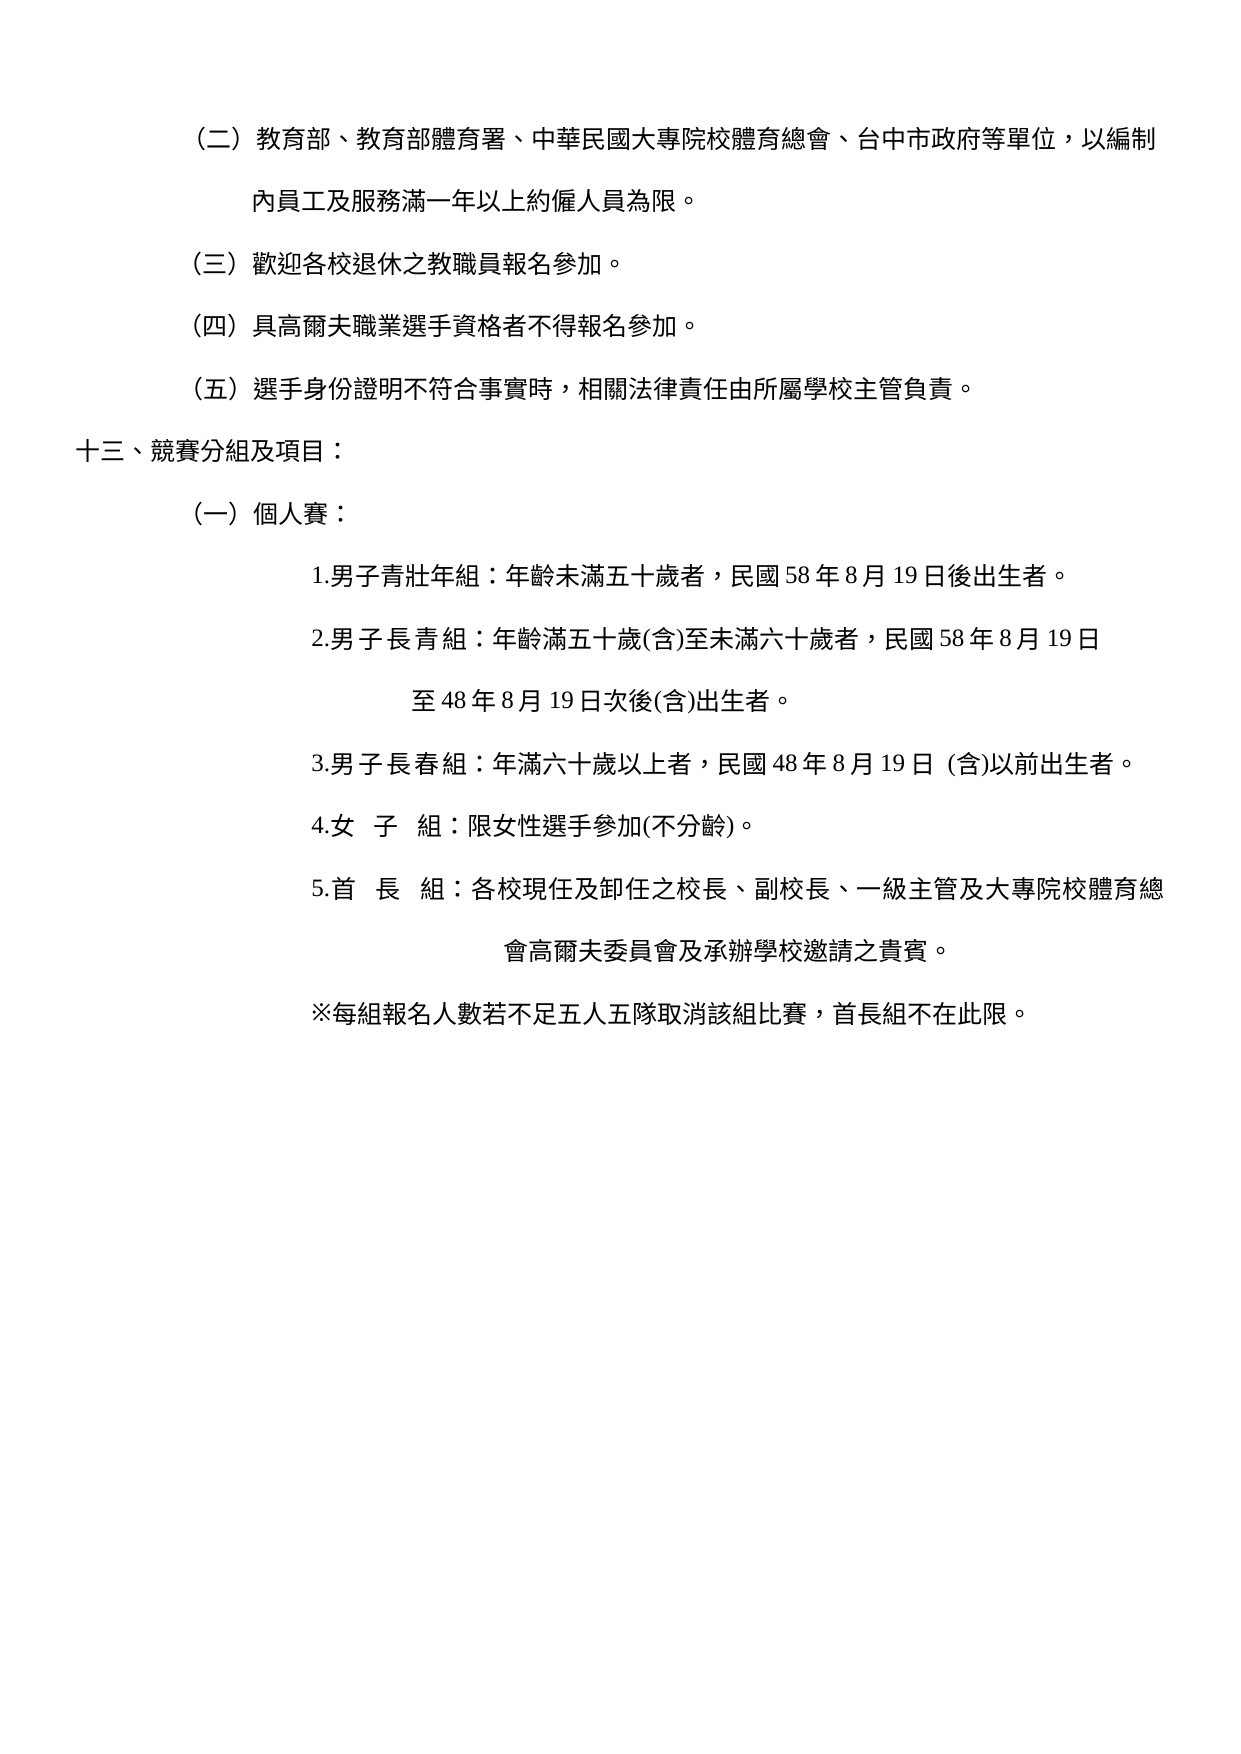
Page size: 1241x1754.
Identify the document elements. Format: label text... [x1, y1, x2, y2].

text （二）教育部、教育部體育署、中華民國大專院校體育總會、台中市政府等單位，以編制內員工及服務滿一年以上約僱人員為限。 [181, 96, 1165, 221]
text 1.男子青壯年組：年齡未滿五十歲者，民國58年8月19日後出生者。 [311, 533, 1165, 596]
text 2.男子長青組：年齡滿五十歲(含)至未滿六十歲者，民國58年8月19日 [311, 596, 1165, 658]
text （三）歡迎各校退休之教職員報名參加。 [178, 221, 1165, 283]
text （一）個人賽： [75, 471, 1165, 533]
text 十三、競賽分組及項目： [75, 408, 1165, 471]
text 3.男子長春組：年滿六十歲以上者，民國48年8月19日 (含)以前出生者。 [311, 721, 1165, 783]
text 至48年8月19日次後(含)出生者。 [311, 658, 1165, 721]
text 5.首長組：各校現任及卸任之校長、副校長、一級主管及大專院校體育總會高爾夫委員會及承辦學校邀請之貴賓。 [311, 846, 1165, 971]
text 4.女子組：限女性選手參加(不分齡)。 [311, 783, 1165, 846]
text （四）具高爾夫職業選手資格者不得報名參加。 （五）選手身份證明不符合事實時，相關法律責任由所屬學校主管負責。 [178, 283, 1165, 408]
text ※每組報名人數若不足五人五隊取消該組比賽，首長組不在此限。 [311, 971, 1165, 1033]
